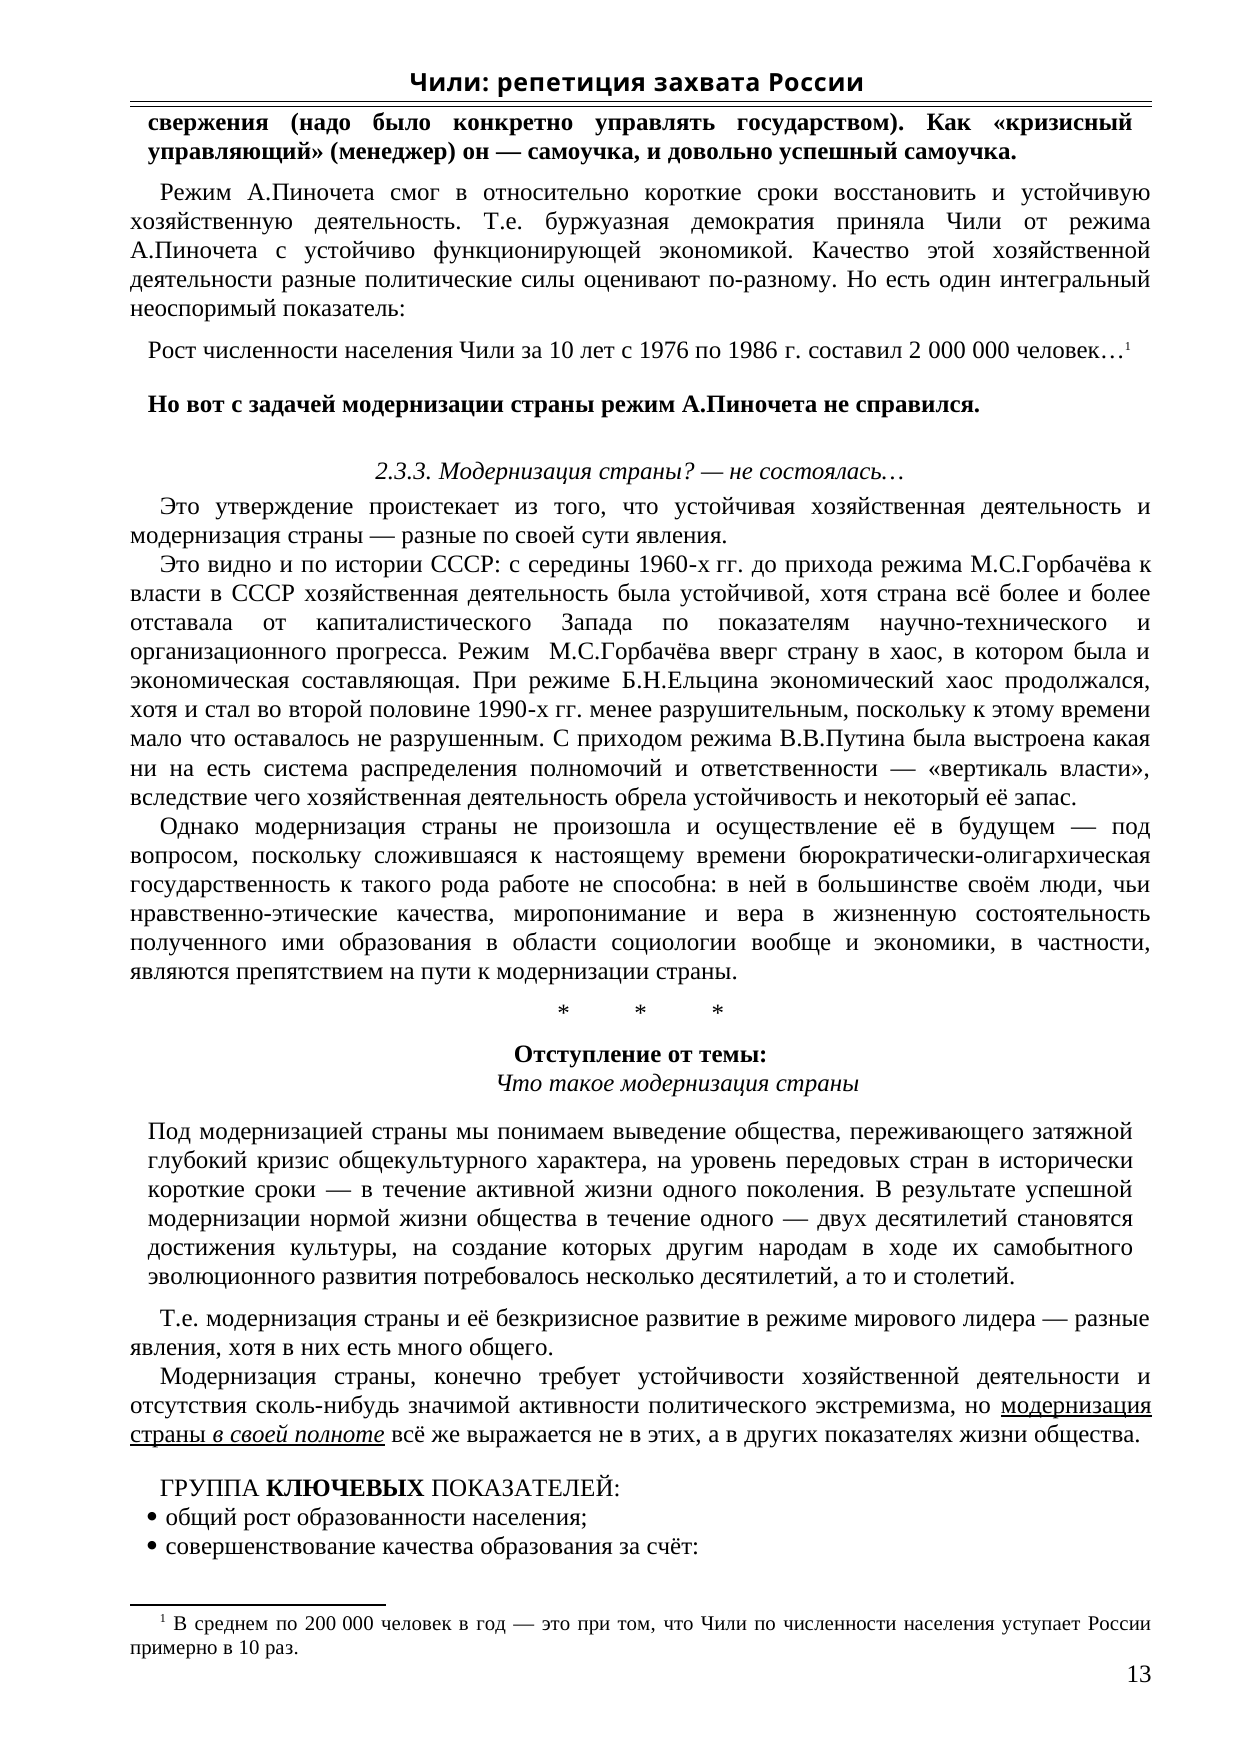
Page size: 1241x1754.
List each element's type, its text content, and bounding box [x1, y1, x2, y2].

list общий рост образованности населения; [148, 1502, 1152, 1531]
text Т.е. модернизация страны и её безкризисное развитие в режиме мирового лидера — разные явления, хотя в них есть много общего. [130, 1303, 1152, 1361]
text Однако модернизация страны не произошла и осуществление её в будущем — под вопросом, поскольку сложившаяся к настоящему времени бюрократически-олигархическая государственность к такого рода работе не способна: в ней в большинстве своём люди, чьи нравственно-этические качества, миропонимание и вера в жизненную состоятельность полученного ими образования в области социологии вообще и экономики, в частности, являются препятствием на пути к модернизации страны. [130, 811, 1152, 985]
text * * * [130, 997, 1152, 1026]
text свержения (надо было конкретно управлять государством). Как «кризисный управляющий» (менеджер) он — самоучка, и довольно успешный самоучка. [148, 107, 1134, 164]
text Это видно и по истории СССР: с середины 1960‑х гг. до прихода режима М.С.Горбачёва к власти в СССР хозяйственная деятельность была устойчивой, хотя страна всё более и более отставала от капиталистического Запада по показателям научно-технического и организационного прогресса. Режим М.С.Горбачёва вверг страну в хаос, в котором была и экономическая составляющая. При режиме Б.Н.Ельцина экономический хаос продолжался, хотя и стал во второй половине 1990‑х гг. менее разрушительным, поскольку к этому времени мало что оставалось не разрушенным. С приходом режима В.В.Путина была выстроена какая ни на есть система распределения полномочий и ответственности — «вертикаль власти», вследствие чего хозяйственная деятельность обрела устойчивость и некоторый её запас. [130, 549, 1152, 811]
list совершенствование качества образования за счёт: [148, 1531, 1152, 1560]
text Но вот с задачей модернизации страны режим А.Пиночета не справился. [148, 389, 1134, 418]
subtitle Отступление от темы: Что такое модернизация страны [130, 1039, 1152, 1097]
text Рост численности населения Чили за 10 лет с 1976 по 1986 г. составил 2 000 000 человек… [148, 335, 1134, 364]
text Под модернизацией страны мы понимаем выведение общества, переживающего затяжной глубокий кризис общекультурного характера, на уровень передовых стран в исторически короткие сроки — в течение активной жизни одного поколения. В результате успешной модернизации нормой жизни общества в течение одного — двух десятилетий становятся достижения культуры, на создание которых другим народам в ходе их самобытного эволюционного развития потребовалось несколько десятилетий, а то и столетий. [148, 1116, 1134, 1290]
text Режим А.Пиночета смог в относительно короткие сроки восстановить и устойчивую хозяйственную деятельность. Т.е. буржуазная демократия приняла Чили от режима А.Пиночета с устойчиво функционирующей экономикой. Качество этой хозяйственной деятельности разные политические силы оценивают по-разному. Но есть один интегральный неоспоримый показатель: [130, 177, 1152, 322]
text В среднем по 200 000 человек в год — это при том, что Чили по численности населения уступает России примерно в 10 раз. [130, 1611, 1152, 1659]
text ГРУППА КЛЮЧЕВЫХ ПОКАЗАТЕЛЕЙ: [130, 1473, 1152, 1502]
text Это утверждение проистекает из того, что устойчивая хозяйственная деятельность и модернизация страны — разные по своей сути явления. [130, 491, 1152, 549]
subtitle 2.3.3. Модернизация страны? — не состоялась… [130, 456, 1152, 484]
text Модернизация страны, конечно требует устойчивости хозяйственной деятельности и отсутствия сколь-нибудь значимой активности политического экстремизма, но модернизация страны в своей полноте всё же выражается не в этих, а в других показателях жизни общества. [130, 1361, 1152, 1448]
